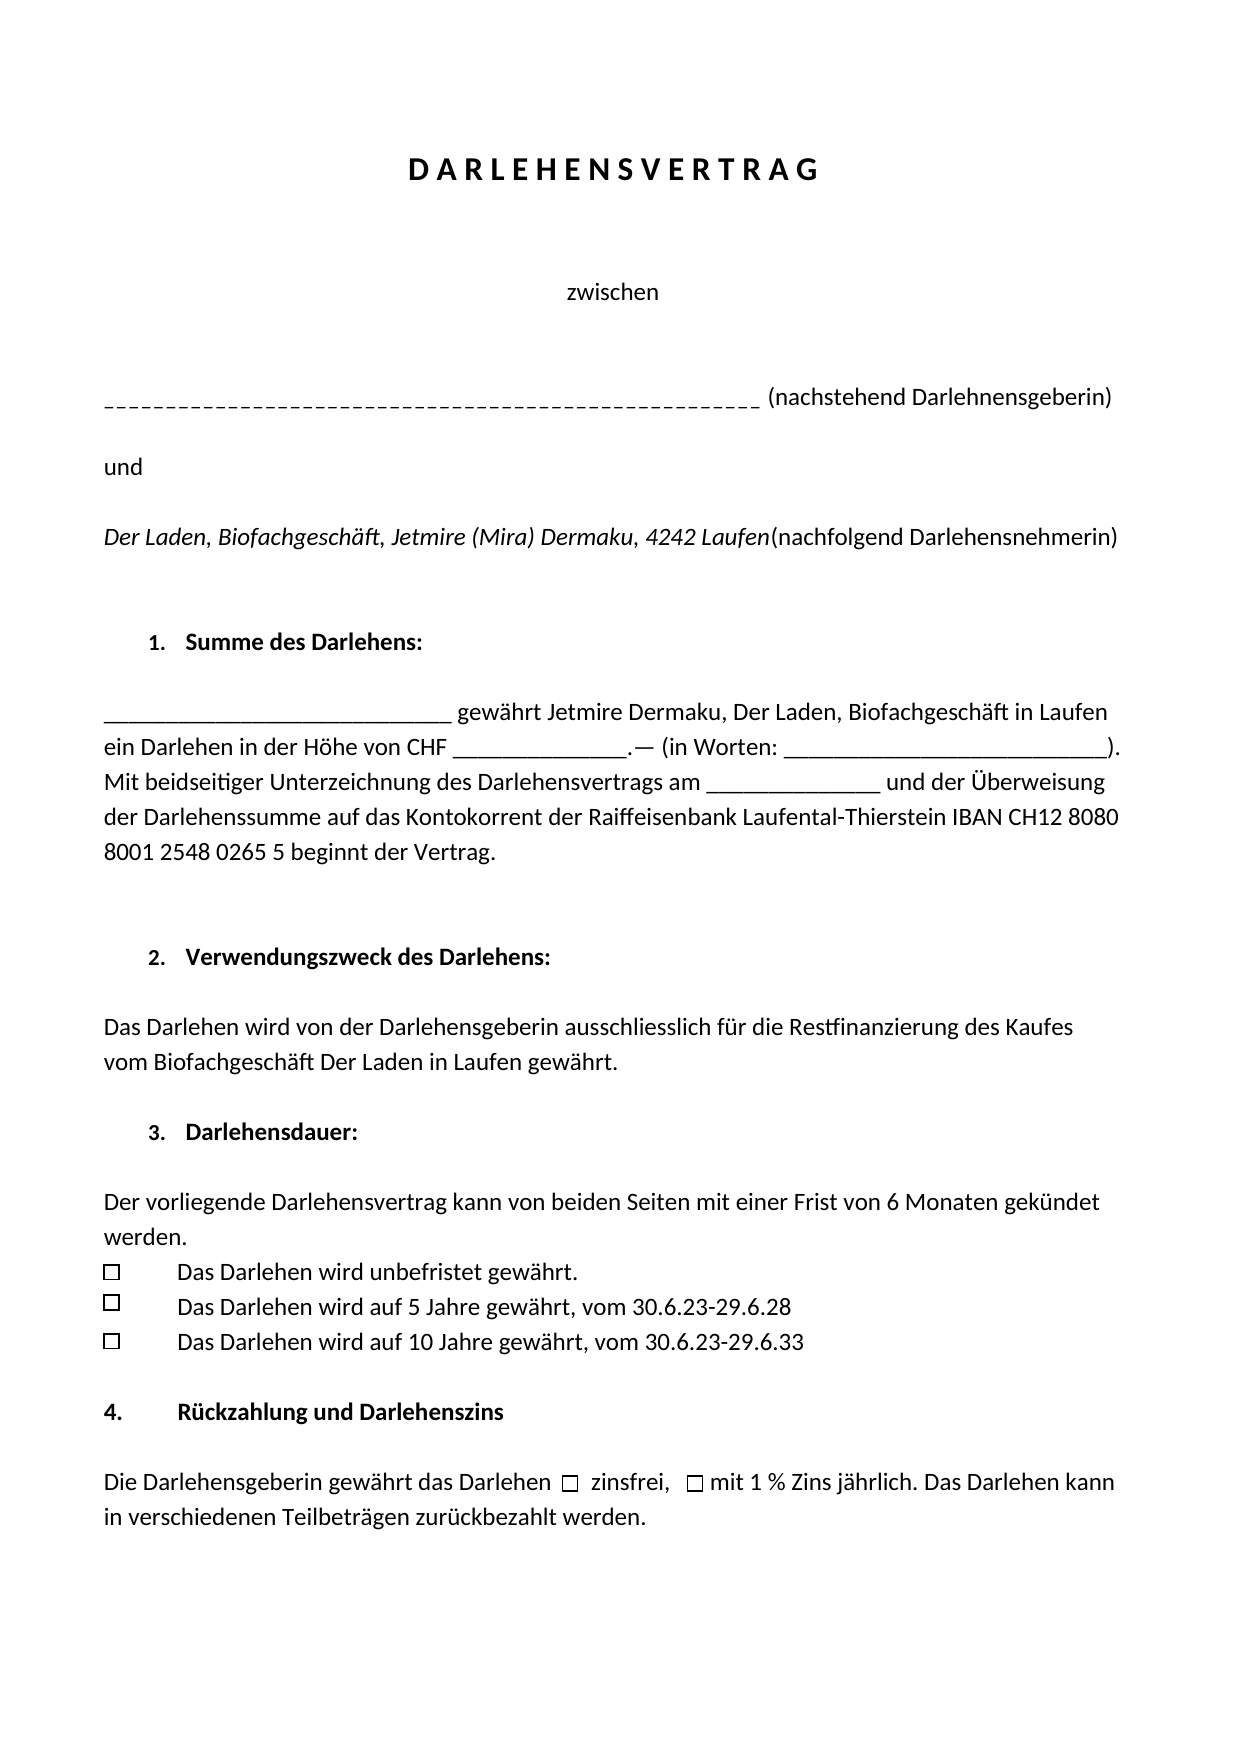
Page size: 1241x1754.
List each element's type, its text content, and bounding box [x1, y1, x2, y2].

text Der vorliegende Darlehensvertrag kann von beiden Seiten mit einer Frist von 6 Monaten gekündet werden. Das Darlehen wird unbefristet gewährt. [103, 1186, 1122, 1287]
list Darlehensdauer: [148, 1116, 1122, 1147]
text Die Darlehensgeberin gewährt das Darlehen zinsfrei, mit 1 % Zins jährlich. Das Darlehen kann in verschiedenen Teilbeträgen zurückbezahlt werden. [103, 1466, 1122, 1532]
text Das Darlehen wird auf 5 Jahre gewährt, vom 30.6.23-29.6.28 [103, 1291, 1122, 1322]
text ____________________________ gewährt Jetmire Dermaku, Der Laden, Biofachgeschäft in Laufen ein Darlehen in der Höhe von CHF ______________.— (in Worten: __________________________). [103, 696, 1122, 762]
text D A R L E H E N S V E R T R A G [103, 148, 1122, 188]
text Mit beidseitiger Unterzeichnung des Darlehensvertrags am ______________ und der Überweisung der Darlehenssumme auf das Kontokorrent der Raiffeisenbank Laufental-Thierstein IBAN CH12 8080 8001 2548 0265 5 beginnt der Vertrag. [103, 766, 1122, 867]
text zwischen [103, 276, 1122, 307]
text 4. Rückzahlung und Darlehenszins [103, 1396, 1122, 1427]
text Der Laden, Biofachgeschäft, Jetmire (Mira) Dermaku, 4242 Laufen(nachfolgend Darlehensnehmerin) [103, 521, 1122, 552]
text und [103, 451, 1122, 482]
text _____________________________________________________ (nachstehend Darlehnensgeberin) [103, 381, 1122, 412]
text Das Darlehen wird auf 10 Jahre gewährt, vom 30.6.23-29.6.33 [103, 1326, 1122, 1357]
list Summe des Darlehens: [148, 626, 1122, 692]
text Das Darlehen wird von der Darlehensgeberin ausschliesslich für die Restfinanzierung des Kaufes vom Biofachgeschäft Der Laden in Laufen gewährt. [103, 1011, 1122, 1077]
list Verwendungszweck des Darlehens: [148, 941, 1122, 972]
